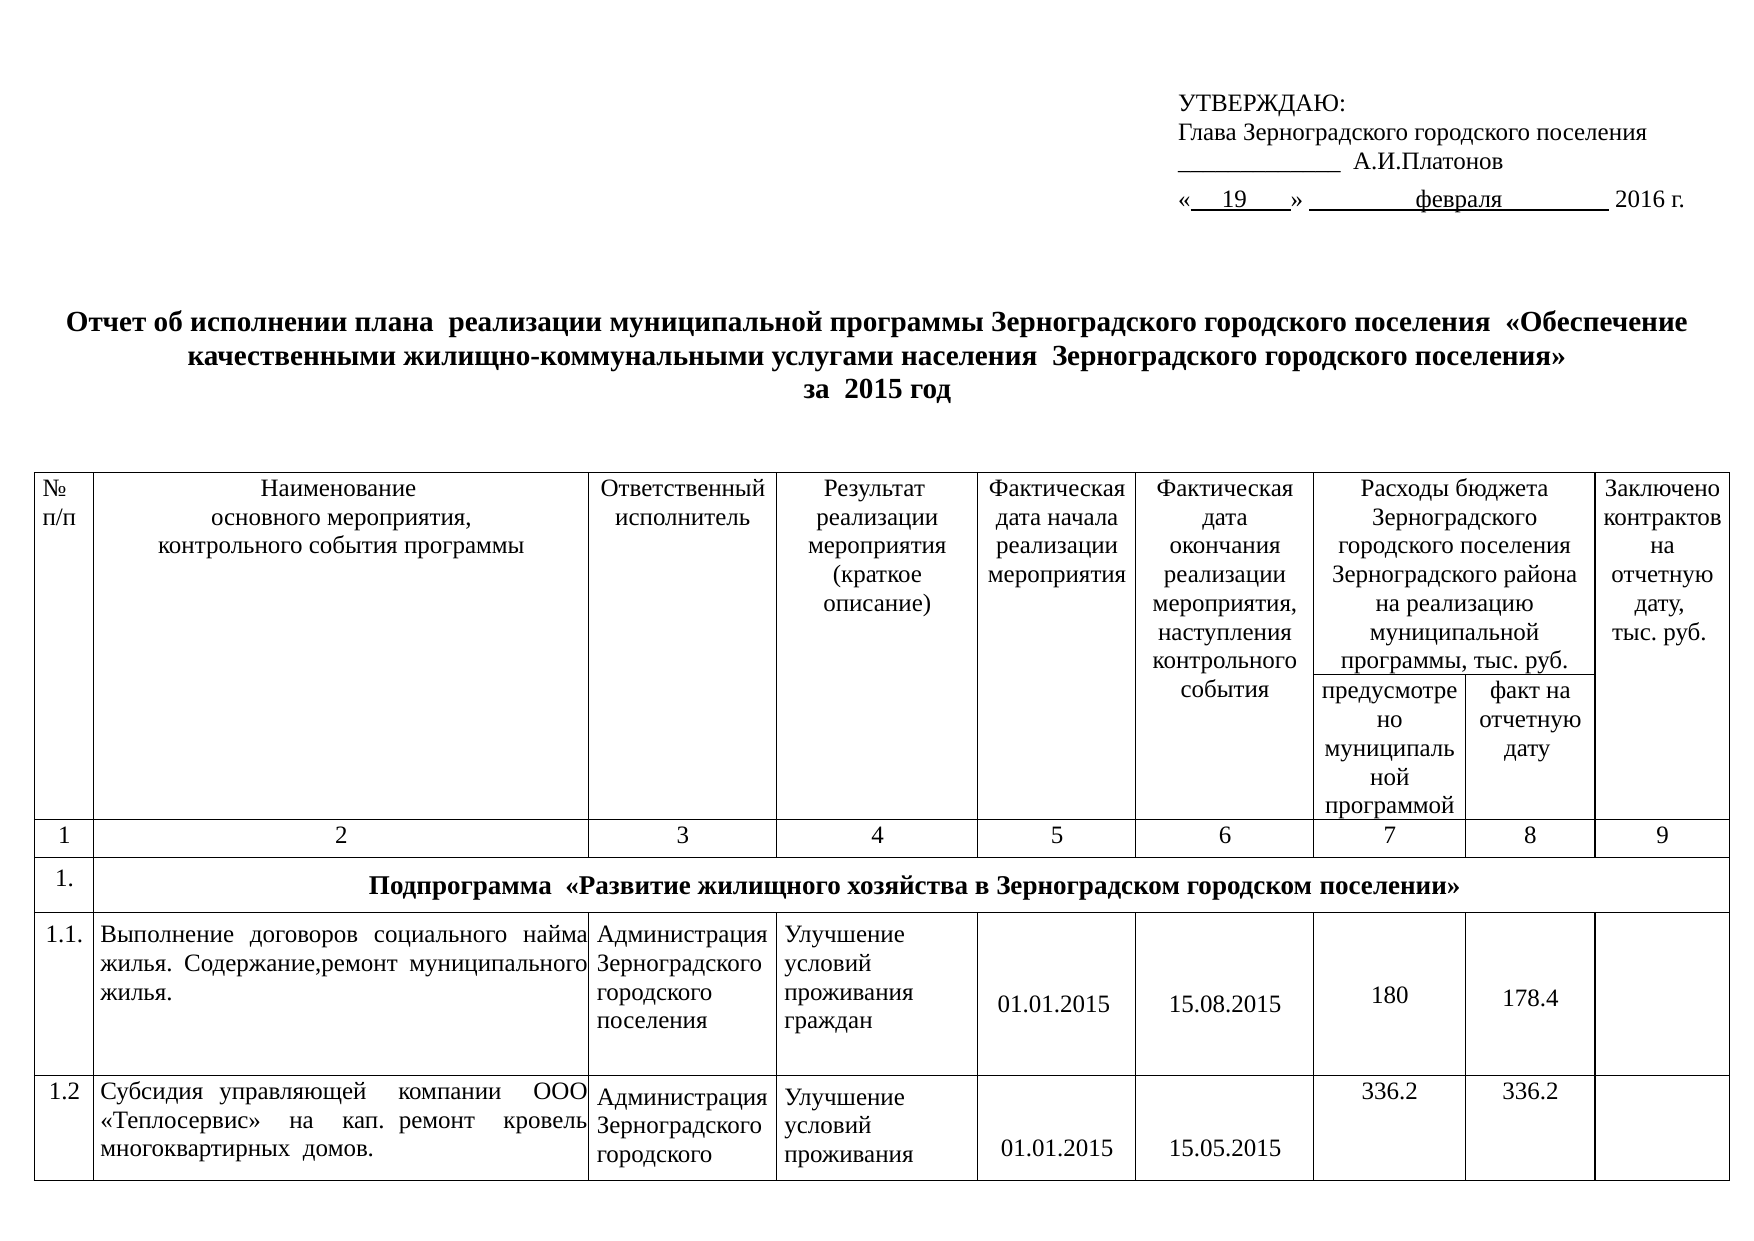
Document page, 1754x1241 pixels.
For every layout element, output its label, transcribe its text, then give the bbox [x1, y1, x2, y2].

table_cell 15.08.2015 [1136, 913, 1313, 1075]
table_cell 7 [1314, 820, 1465, 857]
table_cell 1.2 [35, 1076, 93, 1180]
table_cell [1596, 913, 1729, 1075]
table_cell 336,2 [1466, 1076, 1594, 1180]
table_header Заключено контрактов на отчетную дату, тыс. руб. [1596, 473, 1729, 819]
text _____________ А.И.Платонов [59, 146, 1695, 175]
table_header Наименование основного мероприятия, контрольного события программы [94, 473, 588, 819]
text за 2015 год [59, 371, 1695, 405]
text Отчет об исполнении плана реализации муниципальной программы Зерноградского городского поселения «Обеспечение качественными жилищно-коммунальными услугами населения Зерноградского городского поселения» [59, 304, 1695, 371]
text « 19 » февраля 2016 г. [59, 184, 1695, 213]
text УТВЕРЖДАЮ: [59, 88, 1695, 117]
table_cell Подпрограмма «Развитие жилищного хозяйства в Зерноградском городском поселении» [94, 858, 1729, 912]
table_header № п/п [35, 473, 93, 819]
table_header Ответственный исполнитель [589, 473, 776, 819]
text Глава Зерноградского городского поселения [59, 117, 1695, 146]
table_cell 9 [1596, 820, 1729, 857]
table_cell 3 [589, 820, 776, 857]
table_cell Администрация Зерноградского городского поселения [589, 913, 776, 1075]
table_cell факт на отчетную дату [1466, 675, 1594, 819]
table_header Расходы бюджета Зерноградского городского поселения Зерноградского района на реализацию муниципальной программы, тыс. руб. [1314, 473, 1594, 674]
table_cell 180 [1314, 913, 1465, 1075]
table_cell 178,4 [1466, 913, 1594, 1075]
table_header Фактическая дата начала реализации мероприятия [978, 473, 1135, 819]
table_cell 01.01.2015 [978, 1076, 1135, 1180]
table_cell 8 [1466, 820, 1594, 857]
table_cell Субсидия управляющей компании ООО «Теплосервис» на кап. ремонт кровель многоквартирных домов. [94, 1076, 588, 1180]
table_cell 1. [35, 858, 93, 912]
table_cell 1.1. [35, 913, 93, 1075]
table_cell Администрация Зерноградского городского [589, 1076, 776, 1180]
table_cell 15.05.2015 [1136, 1076, 1313, 1180]
table_cell 01.01.2015 [978, 913, 1135, 1075]
table_cell 336,2 [1314, 1076, 1465, 1180]
table_header Фактическая дата окончания реализации мероприятия, наступления контрольного события [1136, 473, 1313, 819]
table_cell 6 [1136, 820, 1313, 857]
table_cell Выполнение договоров социального найма жилья. Содержание,ремонт муниципального жилья. [94, 913, 588, 1075]
table_cell 1 [35, 820, 93, 857]
table_cell [1596, 1076, 1729, 1180]
table_cell 5 [978, 820, 1135, 857]
table_cell 2 [94, 820, 588, 857]
table_cell предусмотрено муниципальной программой [1314, 675, 1465, 819]
table_cell Улучшение условий проживания [777, 1076, 977, 1180]
table_cell Улучшение условий проживания граждан [777, 913, 977, 1075]
table_header Результат реализации мероприятия (краткое описание) [777, 473, 977, 819]
table_cell 4 [777, 820, 977, 857]
